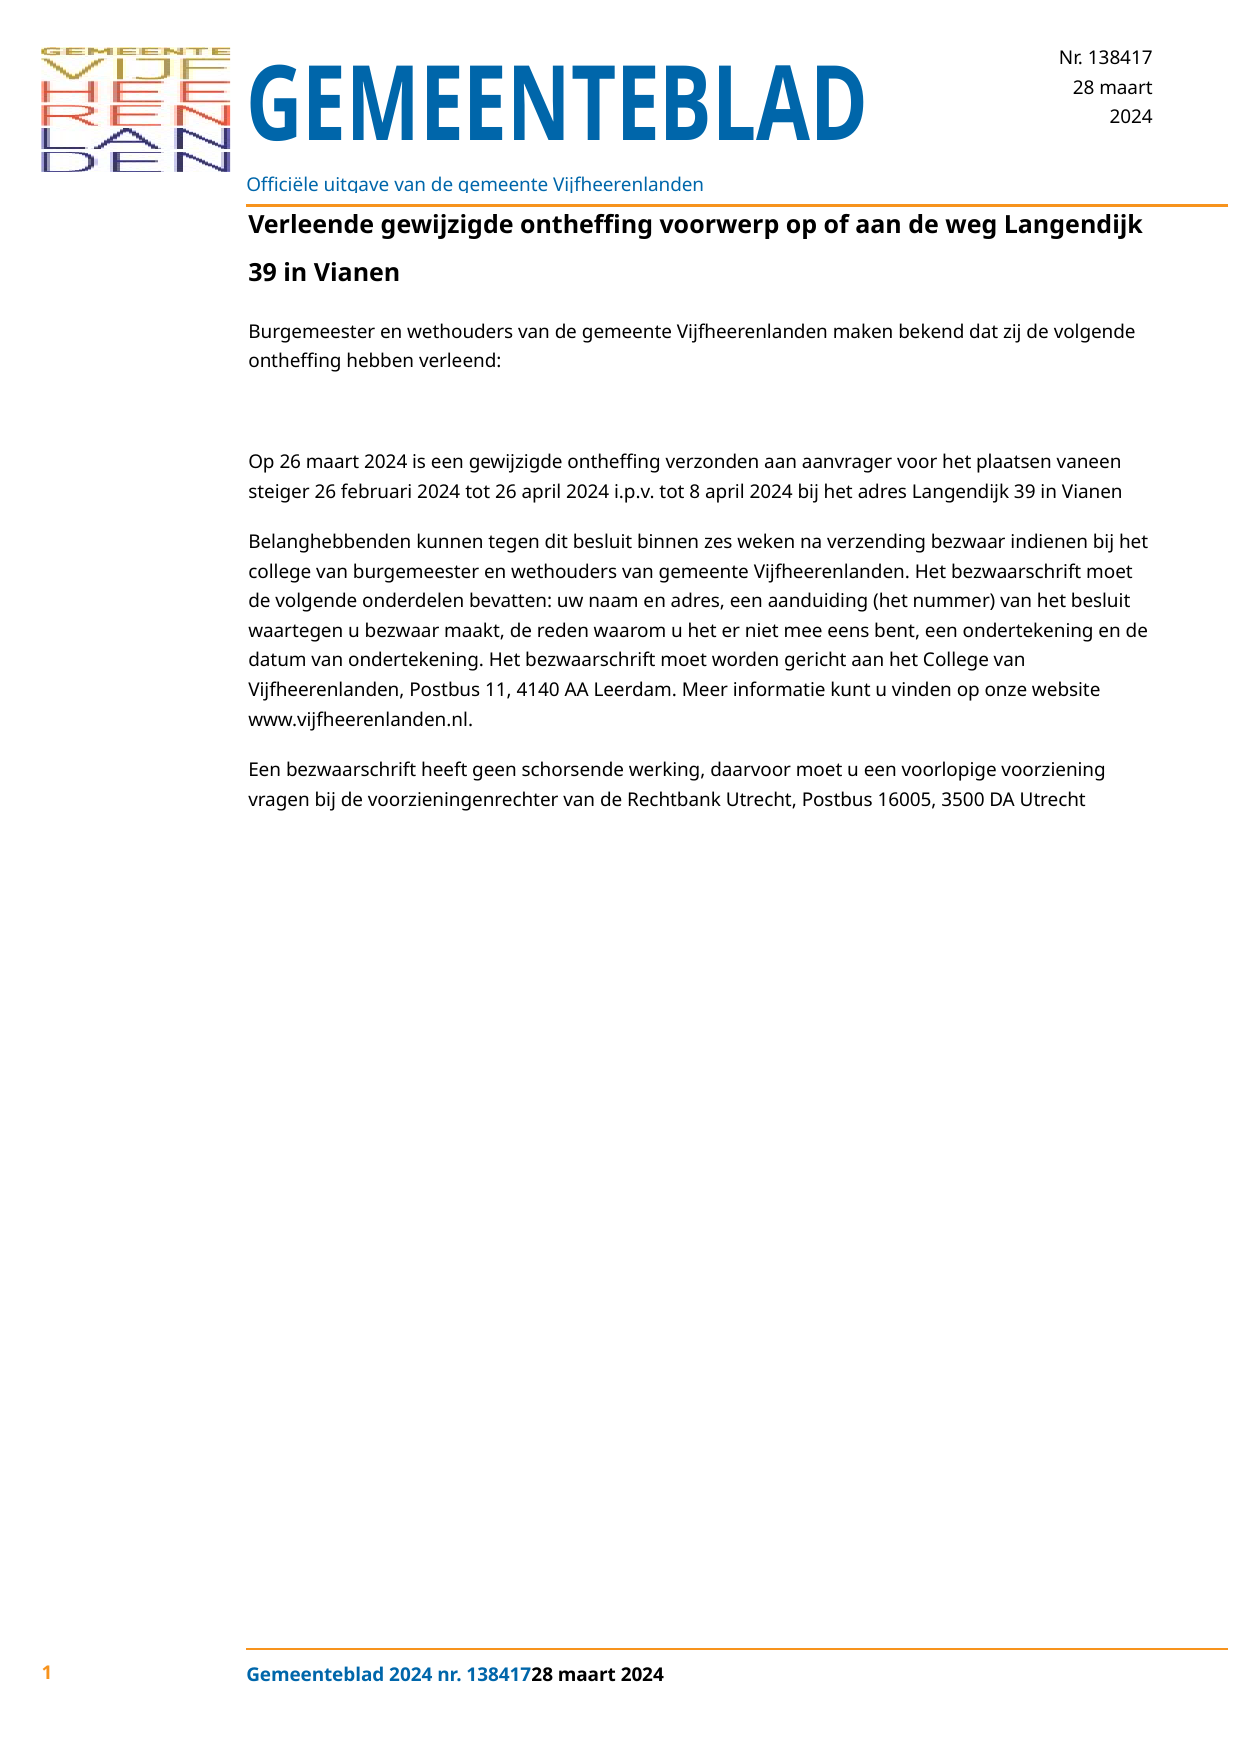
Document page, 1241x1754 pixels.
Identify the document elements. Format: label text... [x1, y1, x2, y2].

text Op 26 maart 2024 is een gewijzigde ontheffing verzonden aan aanvrager voor het plaatsen vaneen steiger 26 februari 2024 tot 26 april 2024 i.p.v. tot 8 april 2024 bij het adres Langendijk 39 in Vianen [248, 448, 1152, 504]
picture [41, 47, 231, 172]
text Een bezwaarschrift heeft geen schorsende werking, daarvoor moet u een voorlopige voorziening vragen bij de voorzieningenrechter van de Rechtbank Utrecht, Postbus 16005, 3500 DA Utrecht [248, 756, 1152, 812]
text Belanghebbenden kunnen tegen dit besluit binnen zes weken na verzending bezwaar indienen bij het college van burgemeester en wethouders van gemeente Vijfheerenlanden. Het bezwaarschrift moet de volgende onderdelen bevatten: uw naam en adres, een aanduiding (het nummer) van het besluit waartegen u bezwaar maakt, de reden waarom u het er niet mee eens bent, een ondertekening en de datum van ondertekening. Het bezwaarschrift moet worden gericht aan het College van Vijfheerenlanden, Postbus 11, 4140 AA Leerdam. Meer informatie kunt u vinden op onze website www.vijfheerenlanden.nl. [248, 528, 1152, 732]
text Burgemeester en wethouders van de gemeente Vijfheerenlanden maken bekend dat zij de volgende ontheffing hebben verleend: [248, 318, 1152, 373]
text Verleende gewijzigde ontheffing voorwerp op of aan de weg Langendijk 39 in Vianen [248, 207, 1152, 288]
